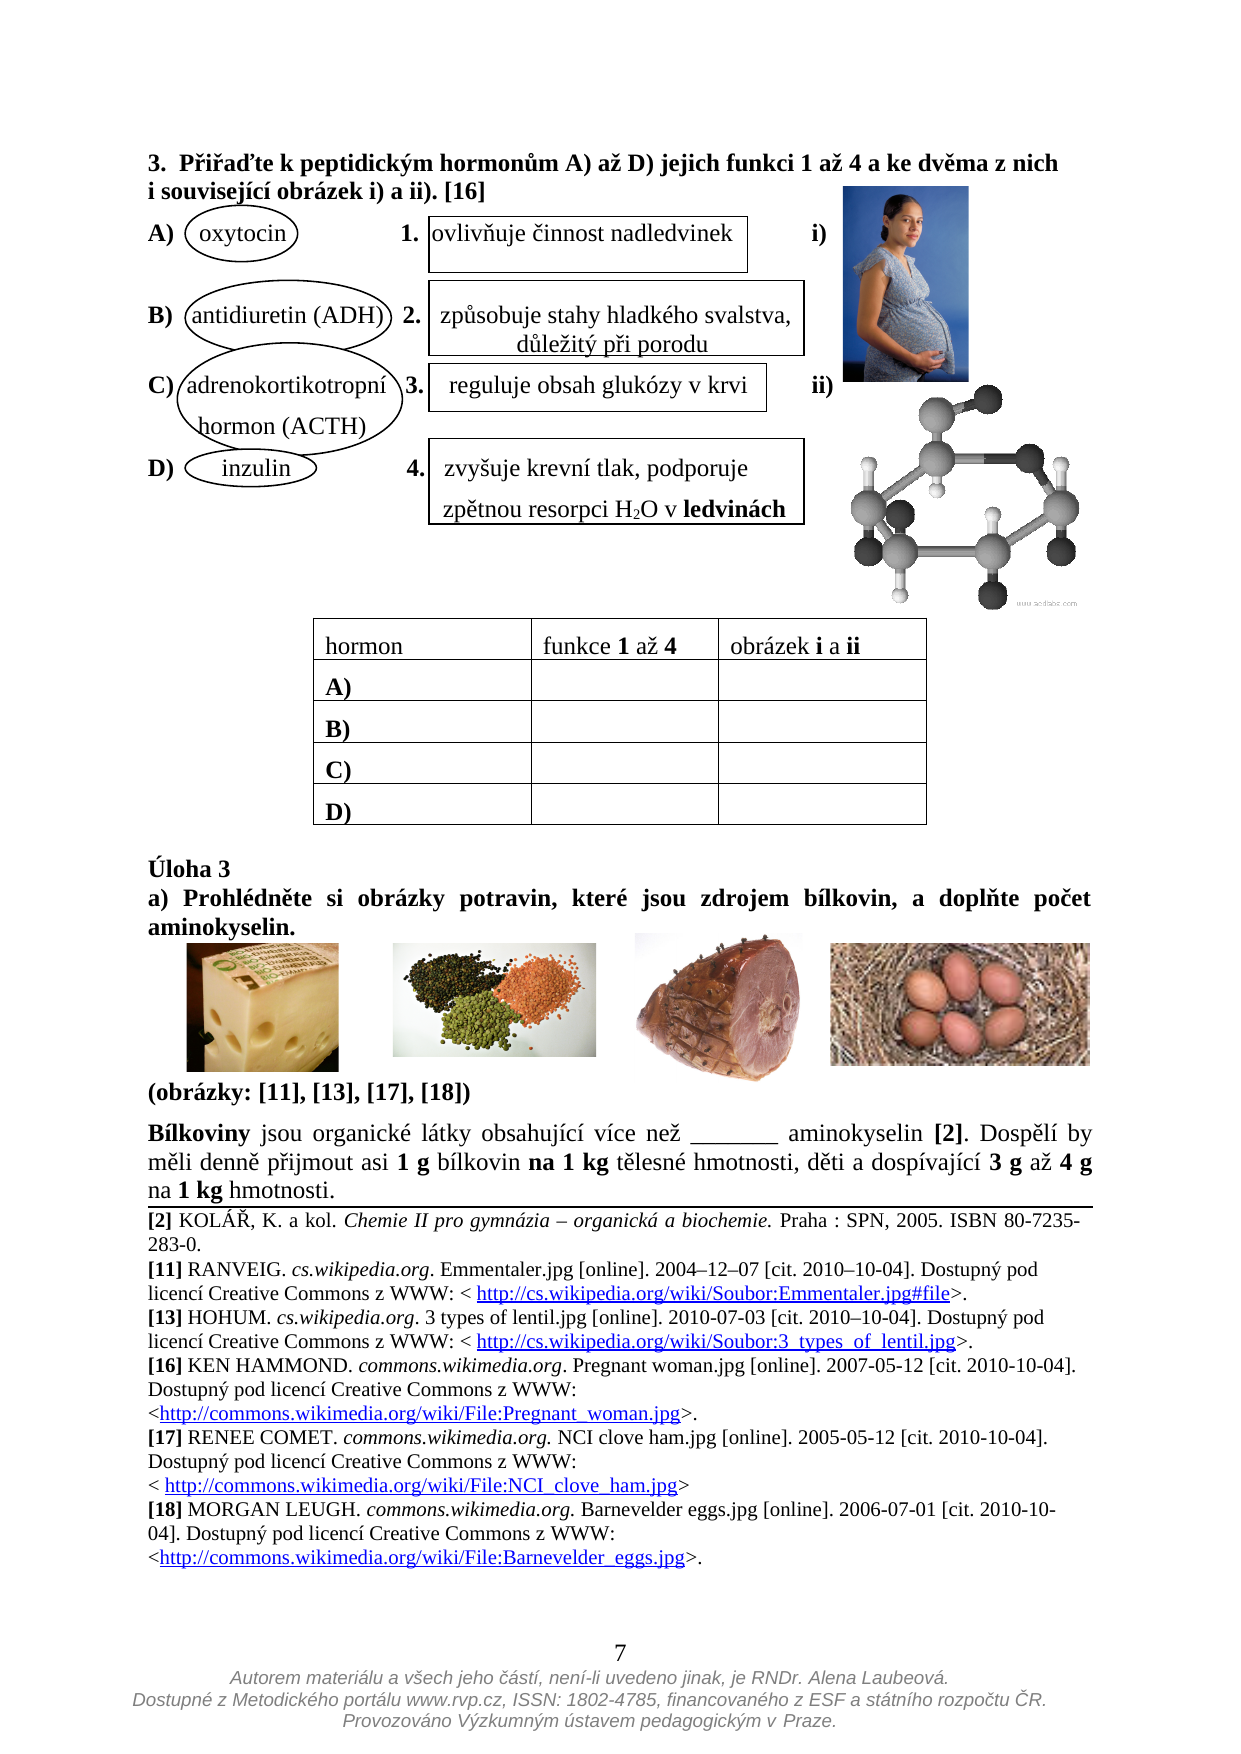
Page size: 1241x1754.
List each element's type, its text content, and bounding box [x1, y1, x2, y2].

text D) inzulin 4. zvyšuje krevní tlak, podporuje [805, 453, 849, 481]
table_header obrázek i a ii [719, 619, 926, 659]
text [148, 329, 228, 358]
text zpětnou resorpci H2O v ledvinách [805, 494, 849, 523]
table_cell C) [314, 743, 531, 783]
text C) adrenokortikotropní 3. reguluje obsah glukózy v krvi ii) [767, 370, 1093, 611]
text C) adrenokortikotropní 3. reguluje obsah glukózy v krvi ii) [148, 370, 191, 399]
text hormon (ACTH) [371, 411, 849, 440]
text hormon (ACTH) [1081, 411, 1093, 440]
text 3. Přiřaďte k peptidickým hormonům A) až D) jejich funkci 1 až 4 a ke dvěma z nich i související obrázek i) a ii). [16] [148, 148, 1093, 383]
text důležitý při porodu [350, 329, 841, 358]
text Bílkoviny jsou organické látky obsahující více než _______ aminokyselin [2]. Dospělí by měli denně přijmout asi 1 g bílkovin na 1 kg tělesné hmotnosti, děti a dospívající 3 g až 4 g na 1 kg hmotnosti. [148, 1118, 1093, 1206]
picture [830, 943, 1090, 1066]
text A) oxytocin 1. ovlivňuje činnost nadledvinek i) [148, 218, 191, 246]
text a) Prohlédněte si obrázky potravin, které jsou zdrojem bílkovin, a doplňte počet aminokyselin. [148, 883, 1093, 1084]
table_cell [532, 701, 718, 742]
text [18] MORGAN LEUGH. commons.wikimedia.org. Barnevelder eggs.jpg [online]. 2006-07-01 [cit. 2010-10-04]. Dostupný pod licencí Creative Commons z WWW: <http://commons.wikimedia.org/wiki/File:Barnevelder_eggs.jpg>. [148, 1497, 1081, 1569]
table_cell [532, 784, 718, 824]
text A) oxytocin 1. ovlivňuje činnost nadledvinek i) [748, 218, 841, 246]
text (obrázky: [11], [13], [17], [18]) [148, 1077, 1093, 1105]
table_cell [719, 784, 926, 824]
text zpětnou resorpci H2O v ledvinách [148, 494, 428, 523]
text B) antidiuretin (ADH) 2. způsobuje stahy hladkého svalstva, [382, 300, 428, 329]
picture [186, 943, 339, 1072]
text hormon (ACTH) [148, 411, 208, 440]
text B) antidiuretin (ADH) 2. způsobuje stahy hladkého svalstva, [970, 300, 1093, 329]
picture [392, 943, 597, 1057]
text [970, 329, 1093, 358]
picture [634, 933, 803, 1083]
table_cell [719, 701, 926, 742]
text [13] HOHUM. cs.wikipe­dia.org. 3 types of lentil.jpg [online]. 2010-07-03 [cit. 2010–10-04]. Dostupný pod licencí Creative Commons z WWW: < http://cs.wikipedia.org/wiki/Soubor:3_types_of_lentil.jpg>. [148, 1304, 1081, 1353]
table_cell A) [314, 660, 531, 700]
table_cell [532, 743, 718, 783]
table_header funkce 1 až 4 [532, 619, 718, 659]
text D) inzulin 4. zvyšuje krevní tlak, podporuje [304, 453, 428, 481]
table_cell D) [314, 784, 531, 824]
text A) oxytocin 1. ovlivňuje činnost nadledvinek i) [970, 218, 1093, 246]
table_cell B) [314, 701, 531, 742]
table_cell [719, 743, 926, 783]
text [2] KOLÁŘ, K. a kol. Chemie II pro gymnázia – organická a biochemie. Praha : SPN, 2005. ISBN 80-7235-283-0. [148, 1208, 1081, 1256]
text B) antidiuretin (ADH) 2. způsobuje stahy hladkého svalstva, [148, 300, 194, 329]
text [11] RANVEIG. cs.wikipe­dia.org. Emmentaler.jpg [online]. 2004–12–07 [cit. 2010–10-04]. Dostupný pod licencí Creative Commons z WWW: < http://cs.wikipedia.org/wiki/Soubor:Emmentaler.jpg#file>. [148, 1256, 1081, 1304]
text D) inzulin 4. zvyšuje krevní tlak, podporuje [148, 453, 203, 481]
text A) oxytocin 1. ovlivňuje činnost nadledvinek i) [291, 218, 428, 246]
text < http://commons.wikimedia.org/wiki/File:NCI_clove_ham.jpg> [148, 1473, 1081, 1497]
table_cell [719, 660, 926, 700]
table_header hormon [314, 619, 531, 659]
text [17] RENEE COMET. commons.wikimedia.org. NCI clove ham.jpg [online]. 2005-05-12 [cit. 2010-10-04]. Dostupný pod licencí Creative Commons z WWW: [148, 1425, 1081, 1473]
picture [842, 186, 969, 382]
text [16] KEN HAMMOND. commons.wikimedia.org. Pregnant woman.jpg [online]. 2007-05-12 [cit. 2010-10-04]. Dostupný pod licencí Creative Commons z WWW: <http://commons.wikimedia.org/wiki/File:Pregnant_woman.jpg>. [148, 1353, 1081, 1425]
text Úloha 3 [148, 854, 1093, 883]
table_cell [532, 660, 718, 700]
